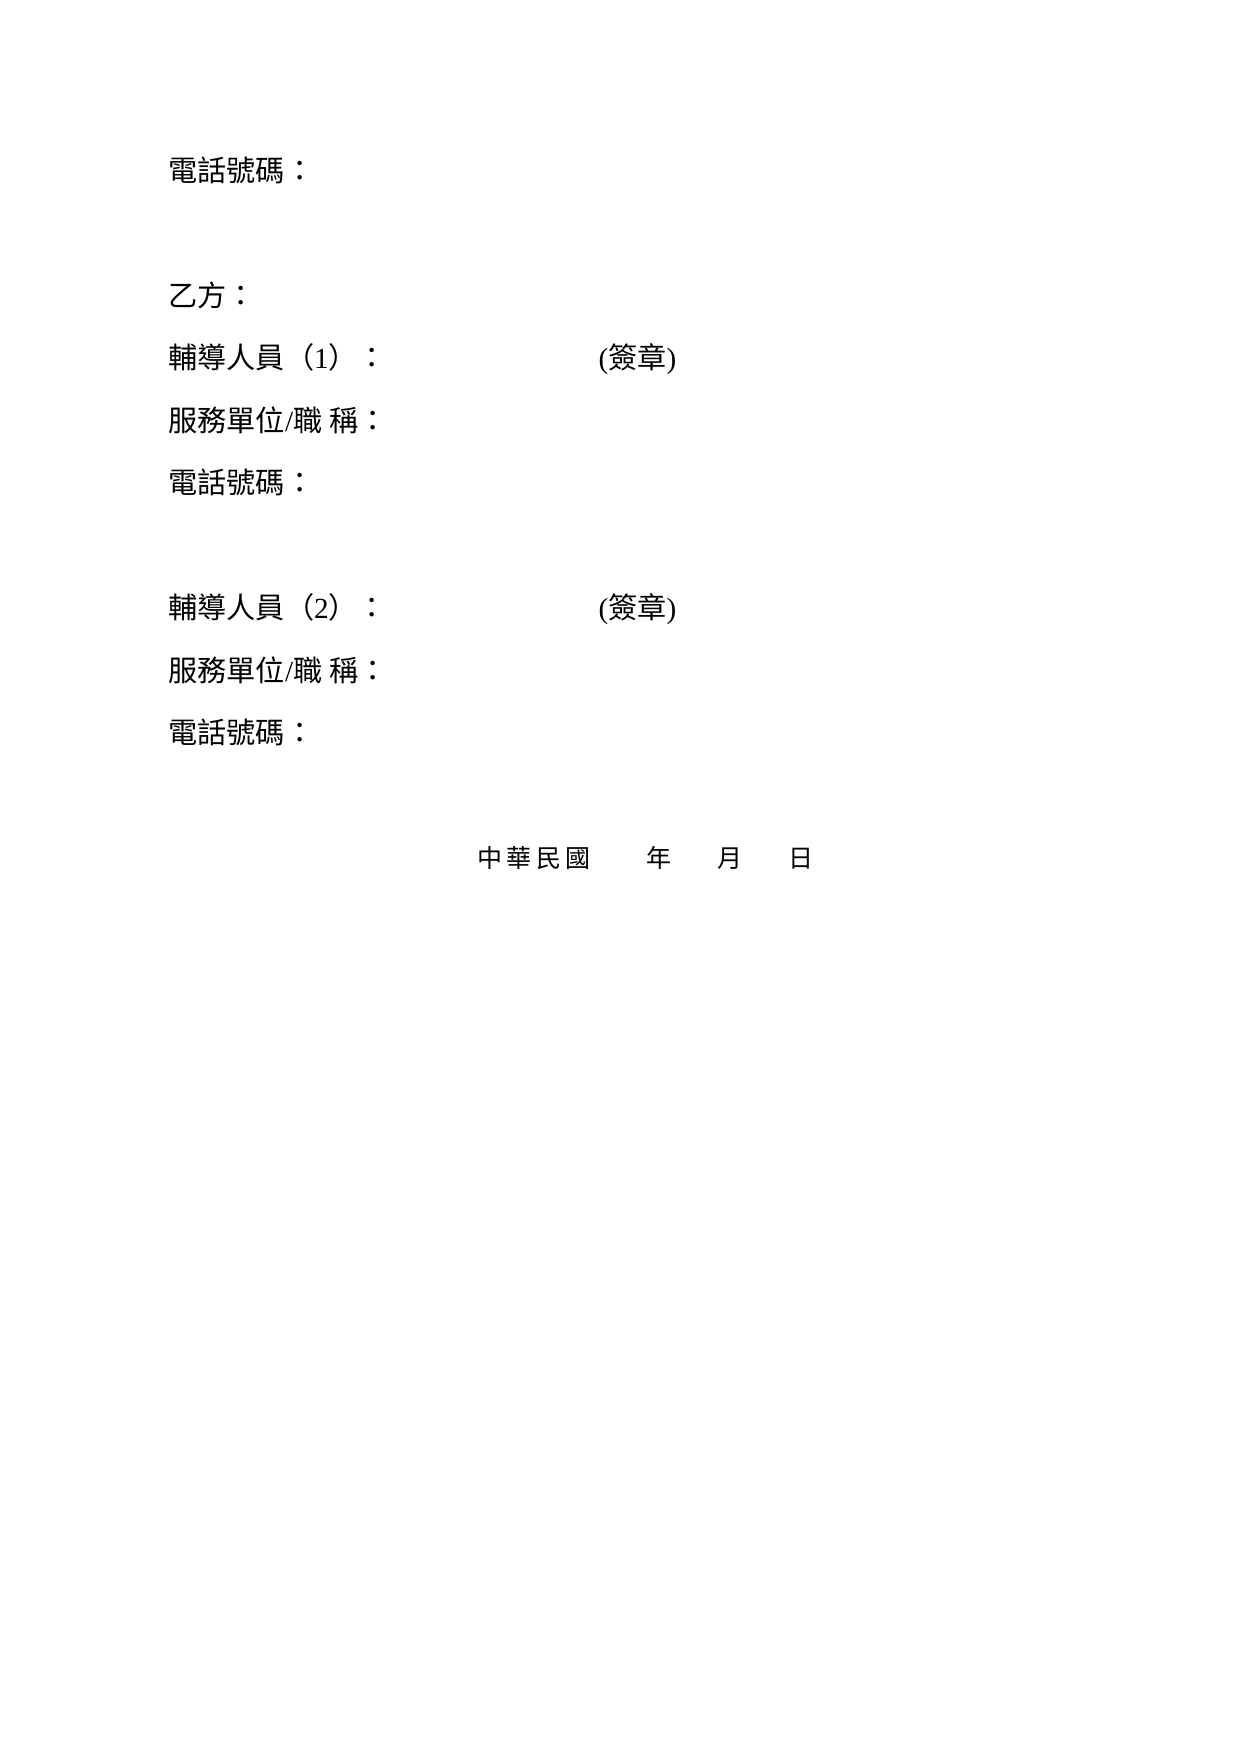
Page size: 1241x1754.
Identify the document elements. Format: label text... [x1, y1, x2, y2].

text 電話號碼： [168, 439, 1122, 502]
text 服務單位/職 稱： [168, 627, 1122, 689]
text 輔導人員（1）： (簽章) [168, 314, 1122, 377]
text 乙方： [168, 252, 1122, 314]
text 電話號碼： [168, 127, 1122, 189]
text 電話號碼： [168, 689, 1122, 752]
text 服務單位/職 稱： [168, 377, 1122, 439]
text 輔導人員（2）： (簽章) [168, 564, 1122, 627]
text 中華民國 年 月 日 [168, 814, 1122, 877]
